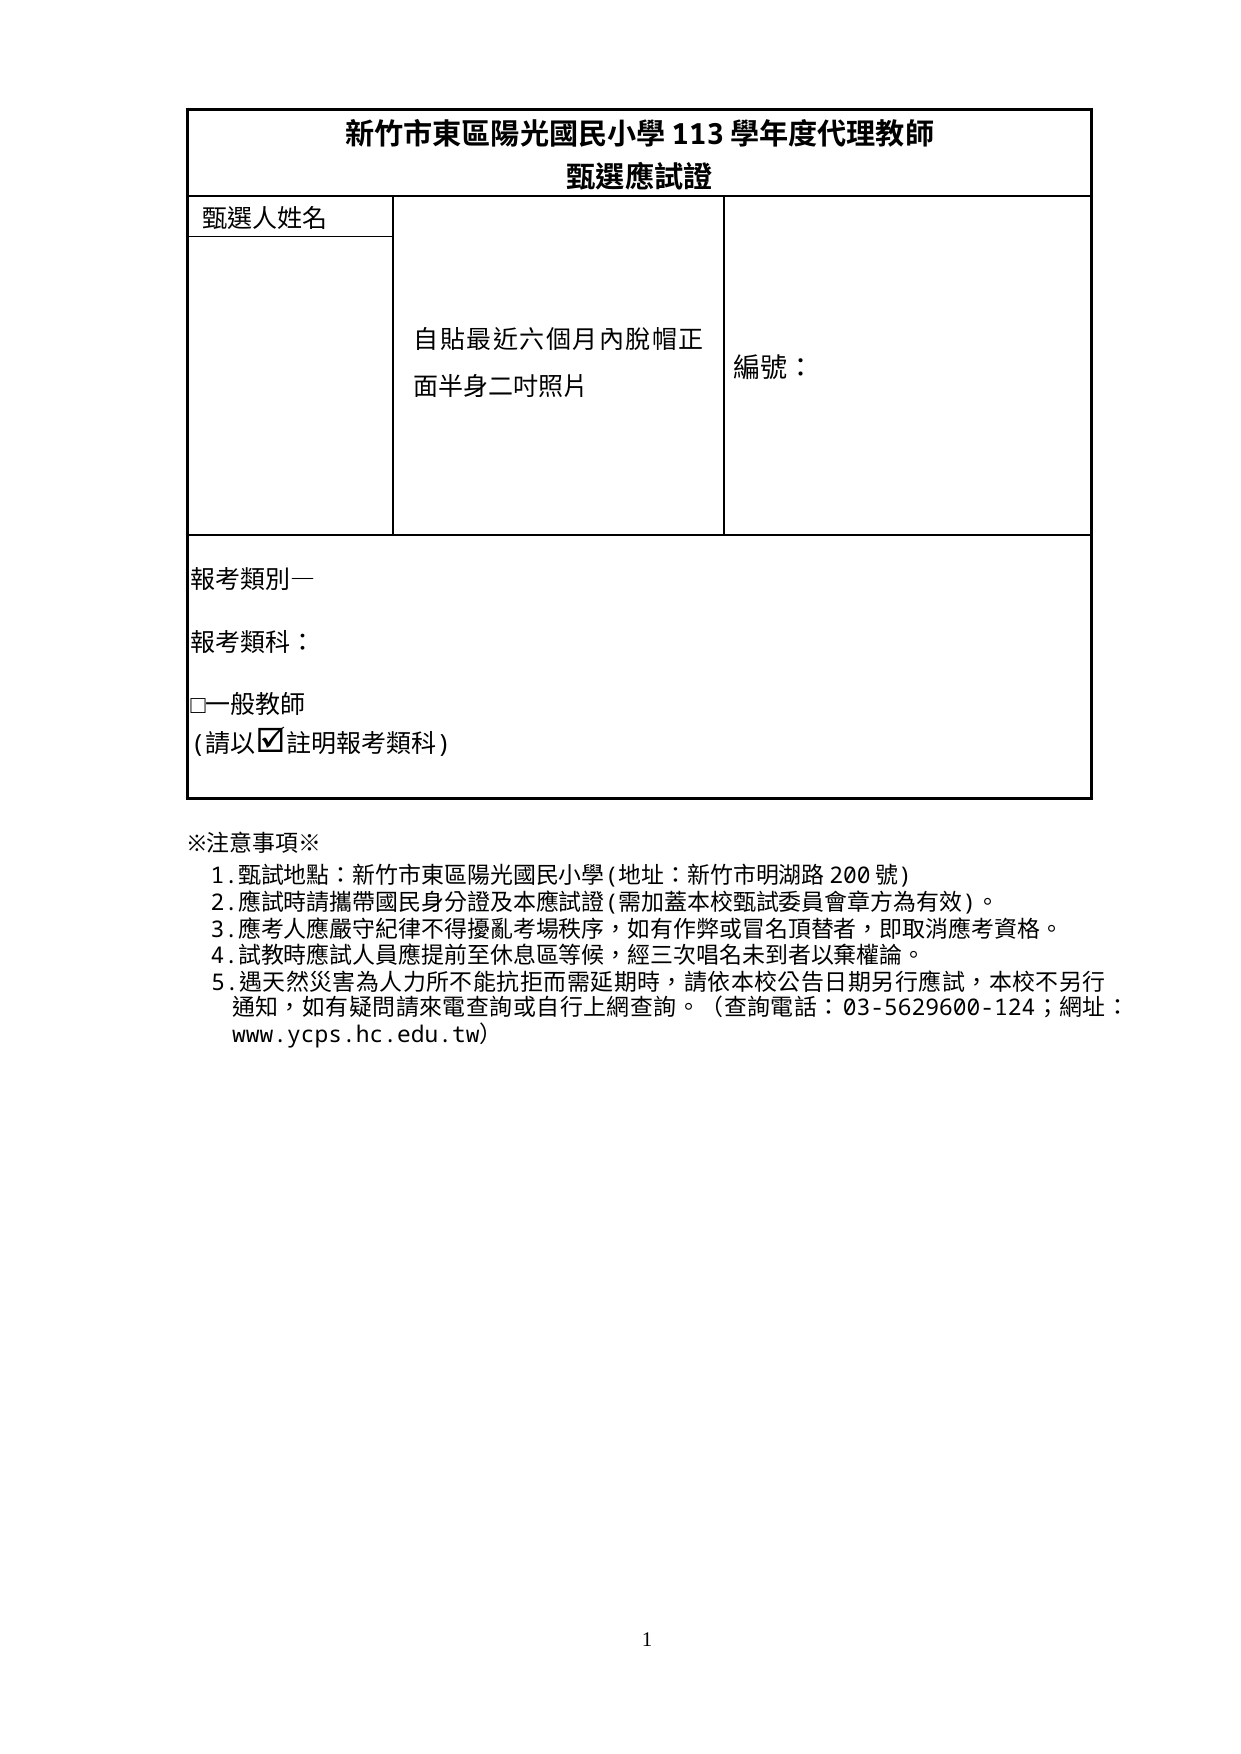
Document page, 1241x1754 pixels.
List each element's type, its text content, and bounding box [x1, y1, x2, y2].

text 1.甄試地點：新竹市東區陽光國民小學(地址：新竹市明湖路200號) [187, 862, 1106, 889]
text ※注意事項※ [187, 800, 1106, 862]
text 5.遇天然災害為人力所不能抗拒而需延期時，請依本校公告日期另行應試，本校不另行通知，如有疑問請來電查詢或自行上網查詢。（查詢電話：03-5629600-124；網址：www.ycps.hc.edu.tw） [187, 969, 1106, 1049]
table_cell [189, 237, 392, 534]
table_cell 報考類別— 報考類科： □一般教師 (請以註明報考類科) [189, 536, 1090, 797]
table_cell 編號： [725, 197, 1090, 534]
text 3.應考人應嚴守紀律不得擾亂考場秩序，如有作弊或冒名頂替者，即取消應考資格。 [187, 916, 1106, 942]
table_cell 甄選人姓名 [189, 197, 392, 236]
text 4.試教時應試人員應提前至休息區等候，經三次唱名未到者以棄權論。 [187, 942, 1106, 969]
table_header 新竹市東區陽光國民小學113學年度代理教師 甄選應試證 [189, 111, 1090, 195]
text 2.應試時請攜帶國民身分證及本應試證(需加蓋本校甄試委員會章方為有效)。 [187, 889, 1106, 916]
table_cell 自貼最近六個月內脫帽正面半身二吋照片 [394, 197, 723, 534]
